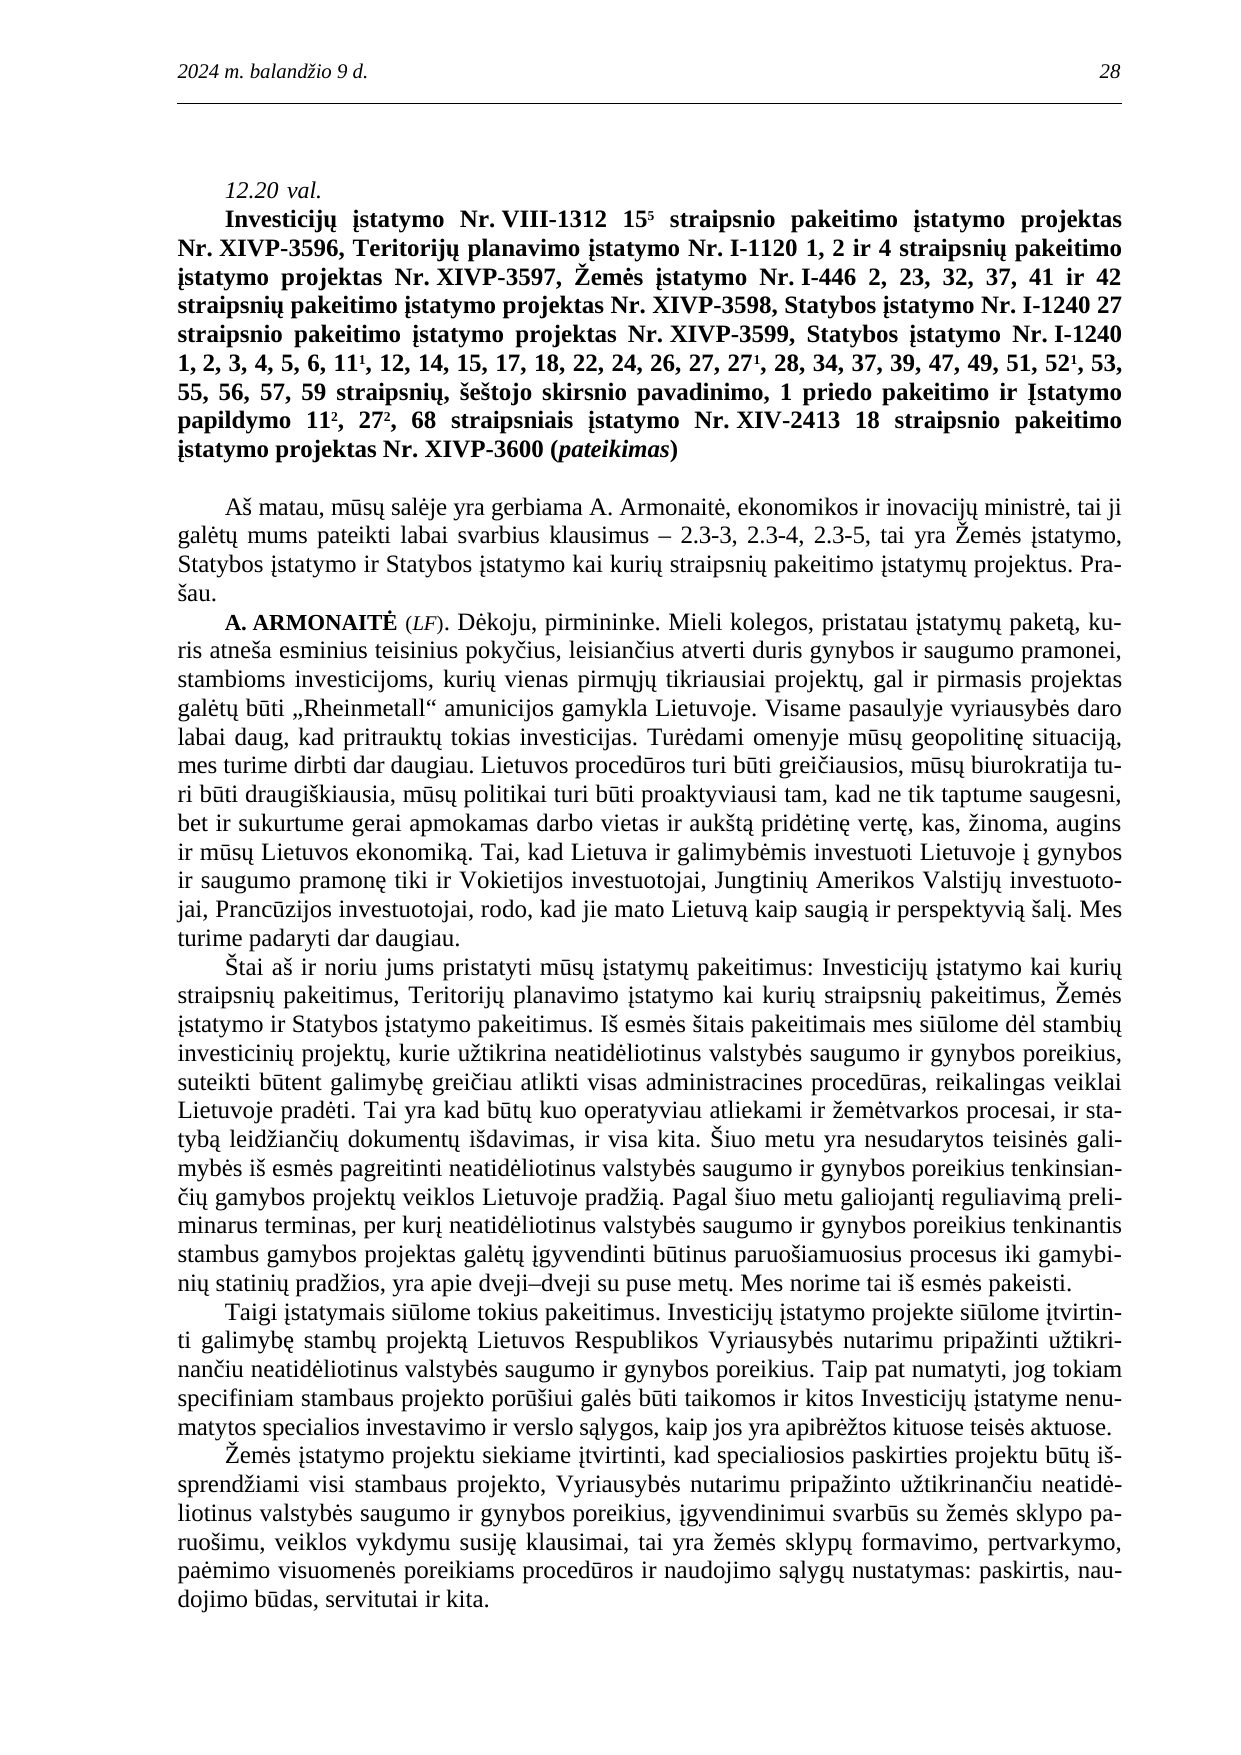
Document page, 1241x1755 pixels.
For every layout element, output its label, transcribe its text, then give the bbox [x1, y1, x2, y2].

text Aš ma­tau, mū­sų sa­lė­je yra ger­bia­ma A. Ar­mo­nai­tė, eko­no­mi­kos ir ino­va­ci­jų mi­nist­rė, tai ji ga­lė­tų mums pa­teik­ti la­bai svar­bius klau­si­mus – 2.3-3, 2.3-4, 2.3-5, tai yra Že­mės įsta­ty­mo, Sta­ty­bos įsta­ty­mo ir Sta­ty­bos įsta­ty­mo kai ku­rių straips­nių pa­kei­ti­mo įsta­ty­mų pro­jek­tus. Pra­šau. [177, 492, 1122, 607]
text A. ARMONAITĖ (LF). Dė­ko­ju, pir­mi­nin­ke. Mie­li ko­le­gos, pri­sta­tau įsta­ty­mų pa­ke­tą, ku­ris at­ne­ša es­mi­nius tei­si­nius po­ky­čius, lei­sian­čius at­ver­ti du­ris gy­ny­bos ir sau­gu­mo pra­mo­nei, stam­bioms in­ves­ti­ci­joms, ku­rių vie­nas pir­mų­jų tik­riau­siai pro­jek­tų, gal ir pir­ma­sis pro­jek­tas ga­lė­tų bū­ti „Rhein­me­tall“ amu­ni­ci­jos ga­myk­la Lie­tu­vo­je. Vi­sa­me pa­sau­ly­je vy­riau­sy­bės da­ro la­bai daug, kad pri­trauk­tų to­kias in­ves­ti­ci­jas. Tu­rė­da­mi ome­nyje mū­sų ge­o­po­li­ti­nę si­tu­a­ci­ją, mes tu­ri­me dirb­ti dar dau­giau. Lie­tu­vos pro­ce­dū­ros tu­ri bū­ti grei­čiau­sios, mū­sų biu­ro­kratija tu­ri bū­ti drau­giš­kiau­sia, mū­sų po­li­ti­kai tu­ri bū­ti pro­ak­ty­viau­si tam, kad ne tik tap­tu­me sau­ges­ni, bet ir su­kur­tu­me ge­rai ap­mo­ka­mas dar­bo vie­tas ir aukš­tą pri­dė­ti­nę ver­tę, kas, ži­no­ma, augins ir mū­sų Lie­tu­vos eko­no­mi­ką. Tai, kad Lie­tu­va ir ga­li­my­bė­mis in­ves­tuo­ti Lie­tu­vo­je į gy­ny­bos ir sau­gu­mo pra­mo­nę ti­ki ir Vo­kie­ti­jos in­ves­tuo­to­jai, Jung­ti­nių Ame­ri­kos Vals­ti­jų in­ves­tuo­to­jai, Pran­cū­zi­jos in­ves­tuo­to­jai, ro­do, kad jie ma­to Lie­tu­vą kaip sau­gią ir per­spek­ty­vią ša­lį. Mes tu­ri­me pa­da­ry­ti dar dau­giau. [177, 607, 1122, 952]
text Štai aš ir no­riu jums pri­sta­ty­ti mū­sų įsta­ty­mų pa­kei­ti­mus: In­ves­ti­ci­jų įsta­ty­mo kai ku­rių straips­nių pa­kei­ti­mus, Te­ri­to­ri­jų pla­na­vi­mo įsta­ty­mo kai ku­rių straips­nių pa­kei­ti­mus, Že­mės įsta­ty­mo ir Sta­ty­bos įsta­ty­mo pa­kei­ti­mus. Iš es­mės ši­tais pa­kei­ti­mais mes siū­lo­me dėl stam­bių in­ves­ti­ci­nių pro­jek­tų, ku­rie už­tik­ri­na ne­ati­dė­lio­ti­nus vals­ty­bės sau­gu­mo ir gy­ny­bos po­rei­kius, su­teik­ti bū­tent ga­li­my­bę grei­čiau at­lik­ti vi­sas ad­mi­nist­ra­ci­nes pro­ce­dū­ras, rei­ka­lin­gas veik­lai Lie­tu­vo­je pra­dė­ti. Tai yra kad bū­tų kuo ope­ra­ty­viau at­lie­ka­mi ir že­mė­tvarkos pro­ce­sai, ir sta­ty­bą lei­džian­čių do­ku­men­tų iš­da­vi­mas, ir vi­sa ki­ta. Šiuo me­tu yra ne­su­da­ry­tos tei­si­nės ga­li­my­bės iš es­mės pa­grei­tin­ti ne­ati­dė­lio­ti­nus vals­ty­bės sau­gu­mo ir gy­ny­bos po­rei­kius ten­kin­sian­čių ga­my­bos pro­jek­tų veik­los Lie­tu­vo­je pra­džią. Pa­gal šiuo me­tu ga­lio­jan­tį re­gu­lia­vi­mą pre­li­mi­na­rus ter­mi­nas, per ku­rį ne­ati­dė­lio­ti­nus vals­ty­bės sau­gu­mo ir gy­ny­bos po­rei­kius ten­ki­nan­tis stam­bus ga­my­bos pro­jek­tas ga­lė­tų įgy­ven­din­ti bū­ti­nus pa­ruo­šia­muo­sius pro­ce­sus iki ga­my­bi­nių sta­ti­nių pra­džios, yra apie dve­ji–d­ve­ji su pu­se me­tų. Mes no­ri­me tai iš es­mės pa­keis­ti. [177, 952, 1122, 1297]
text In­ves­ti­ci­jų įsta­ty­mo Nr. VIII-1312 155 straips­nio pa­kei­ti­mo įsta­ty­mo pro­jek­tas Nr. XIVP-3596, Te­ri­to­ri­jų pla­na­vi­mo įsta­ty­mo Nr. I-1120 1, 2 ir 4 straips­nių pa­kei­ti­mo įsta­ty­mo pro­jek­tas Nr. XIVP-3597, Že­mės įsta­ty­mo Nr. I-446 2, 23, 32, 37, 41 ir 42 straips­nių pa­kei­ti­mo įsta­ty­mo pro­jek­tas Nr. XIVP-3598, Sta­ty­bos įsta­ty­mo Nr. I-1240 27 straips­nio pa­kei­ti­mo įsta­ty­mo pro­jek­tas Nr. XIVP-3599, Sta­ty­bos įsta­ty­mo Nr. I-1240 1, 2, 3, 4, 5, 6, 111, 12, 14, 15, 17, 18, 22, 24, 26, 27, 271, 28, 34, 37, 39, 47, 49, 51, 521, 53, 55, 56, 57, 59 straips­nių, šeš­to­jo skir­snio pa­va­di­ni­mo, 1 prie­do pa­kei­ti­mo ir Įsta­ty­mo papil­dy­mo 112, 272, 68 straips­niais įsta­ty­mo Nr. XIV-2413 18 straips­nio pa­kei­ti­mo įstatymo pro­jek­tas Nr. XIVP-3600 (pa­tei­ki­mas) [177, 204, 1122, 463]
text 12.20 val. [224, 176, 1122, 204]
text Že­mės įsta­ty­mo pro­jek­tu sie­kia­me įtvir­tin­ti, kad spe­cia­lio­sios pa­skir­ties pro­jek­tu bū­tų iš­spren­džia­mi vi­si stam­baus pro­jek­to, Vy­riau­sy­bės nu­ta­ri­mu pri­pa­žin­to už­tik­ri­nan­čiu ne­ati­dė­lio­ti­nus vals­ty­bės sau­gu­mo ir gy­ny­bos po­rei­kius, įgy­ven­di­ni­mui svar­būs su že­mės skly­po pa­ruo­ši­mu, veik­los vyk­dy­mu su­si­ję klau­si­mai, tai yra že­mės skly­pų for­ma­vi­mo, per­tvar­ky­mo, pa­ė­mi­mo vi­suo­me­nės po­rei­kiams pro­ce­dū­ros ir nau­do­ji­mo są­ly­gų nu­sta­ty­mas: pa­skir­tis, nau­do­ji­mo bū­das, ser­vi­tu­tai ir ki­ta. [177, 1440, 1122, 1613]
text Tai­gi įsta­ty­mais siū­lo­me to­kius pa­kei­ti­mus. In­ves­ti­ci­jų įsta­ty­mo pro­jek­te siū­lo­me įtvir­tin­ti ga­li­my­bę stam­bų pro­jek­tą Lie­tu­vos Res­pub­li­kos Vy­riau­sy­bės nu­ta­ri­mu pri­pa­žin­ti už­tik­ri­nan­čiu ne­ati­dė­lio­ti­nus vals­ty­bės sau­gu­mo ir gy­ny­bos po­rei­kius. Taip pat nu­ma­ty­ti, jog to­kiam spe­ci­fi­niam stam­baus pro­jek­to po­rū­šiui ga­lės bū­ti tai­ko­mos ir ki­tos In­ves­ti­ci­jų įsta­ty­me ne­nu­ma­ty­tos spe­cia­lios in­ves­ta­vi­mo ir ver­slo są­ly­gos, kaip jos yra api­brėž­tos ki­tuo­se tei­sės ak­tuo­se. [177, 1297, 1122, 1440]
